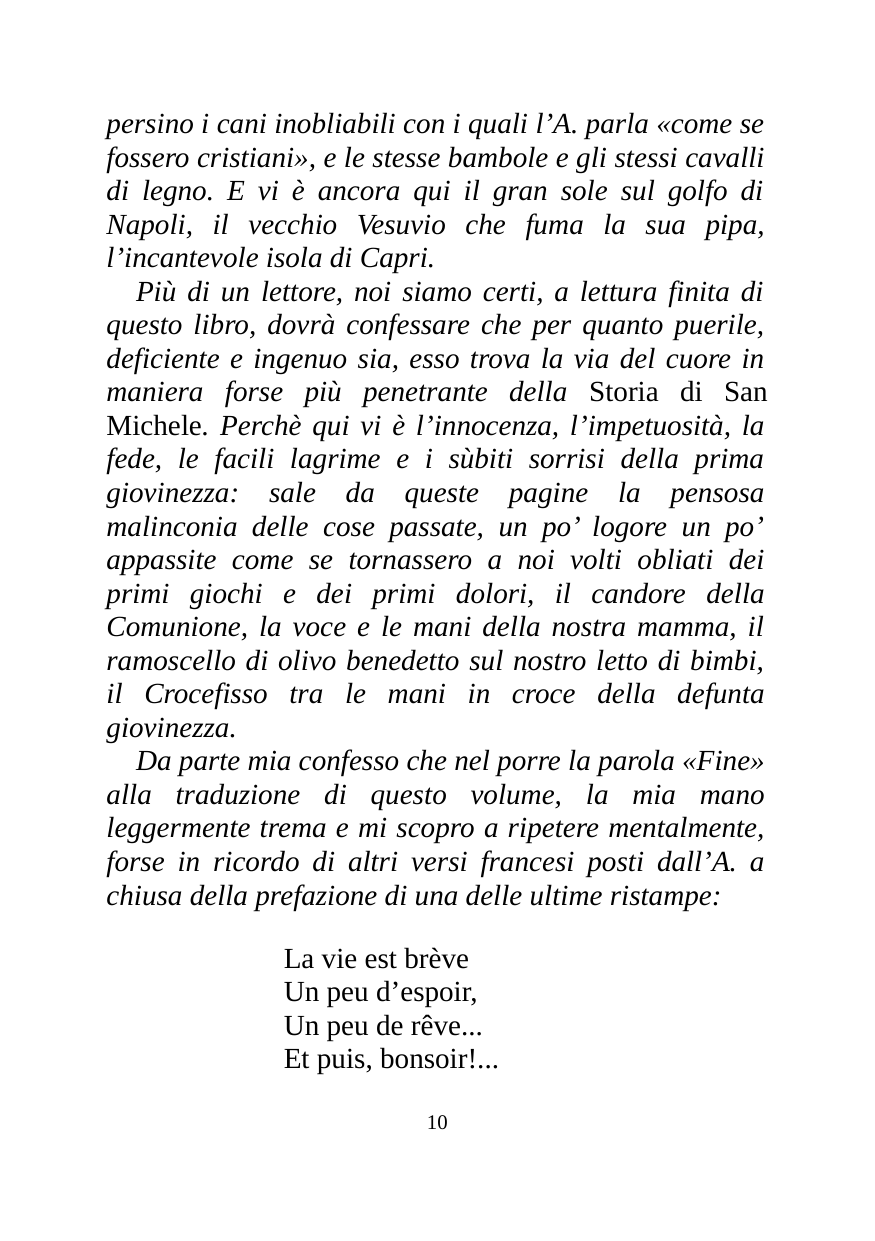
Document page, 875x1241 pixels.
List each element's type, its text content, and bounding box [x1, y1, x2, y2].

text Più di un lettore, noi siamo certi, a lettura finita di questo libro, dovrà confessare che per quanto puerile, deficiente e ingenuo sia, esso trova la via del cuore in maniera forse più penetrante della Storia di San Michele. Perchè qui vi è l’innocenza, l’impetuosità, la fede, le facili lagrime e i sùbiti sorrisi della prima giovinezza: sale da queste pagine la pensosa malinconia delle cose passate, un po’ logore un po’ appassite come se tornassero a noi volti obliati dei primi giochi e dei primi dolori, il candore della Comunione, la voce e le mani della nostra mamma, il ramoscello di olivo benedetto sul nostro letto di bimbi, il Crocefisso tra le mani in croce della defunta giovinezza. [106, 274, 768, 743]
text persino i cani inobliabili con i quali l’A. parla «come se fossero cristiani», e le stesse bambole e gli stessi cavalli di legno. E vi è ancora qui il gran sole sul golfo di Napoli, il vecchio Vesuvio che fuma la sua pipa, l’incantevole isola di Capri. [106, 106, 768, 274]
text Da parte mia confesso che nel porre la parola «Fine» alla traduzione di questo volume, la mia mano leggermente trema e mi scopro a ripetere mentalmente, forse in ricordo di altri versi francesi posti dall’A. a chiusa della prefazione di una delle ultime ristampe: [106, 743, 768, 911]
text La vie est brève Un peu d’espoir, Un peu de rêve... Et puis, bonsoir!... [283, 941, 768, 1075]
